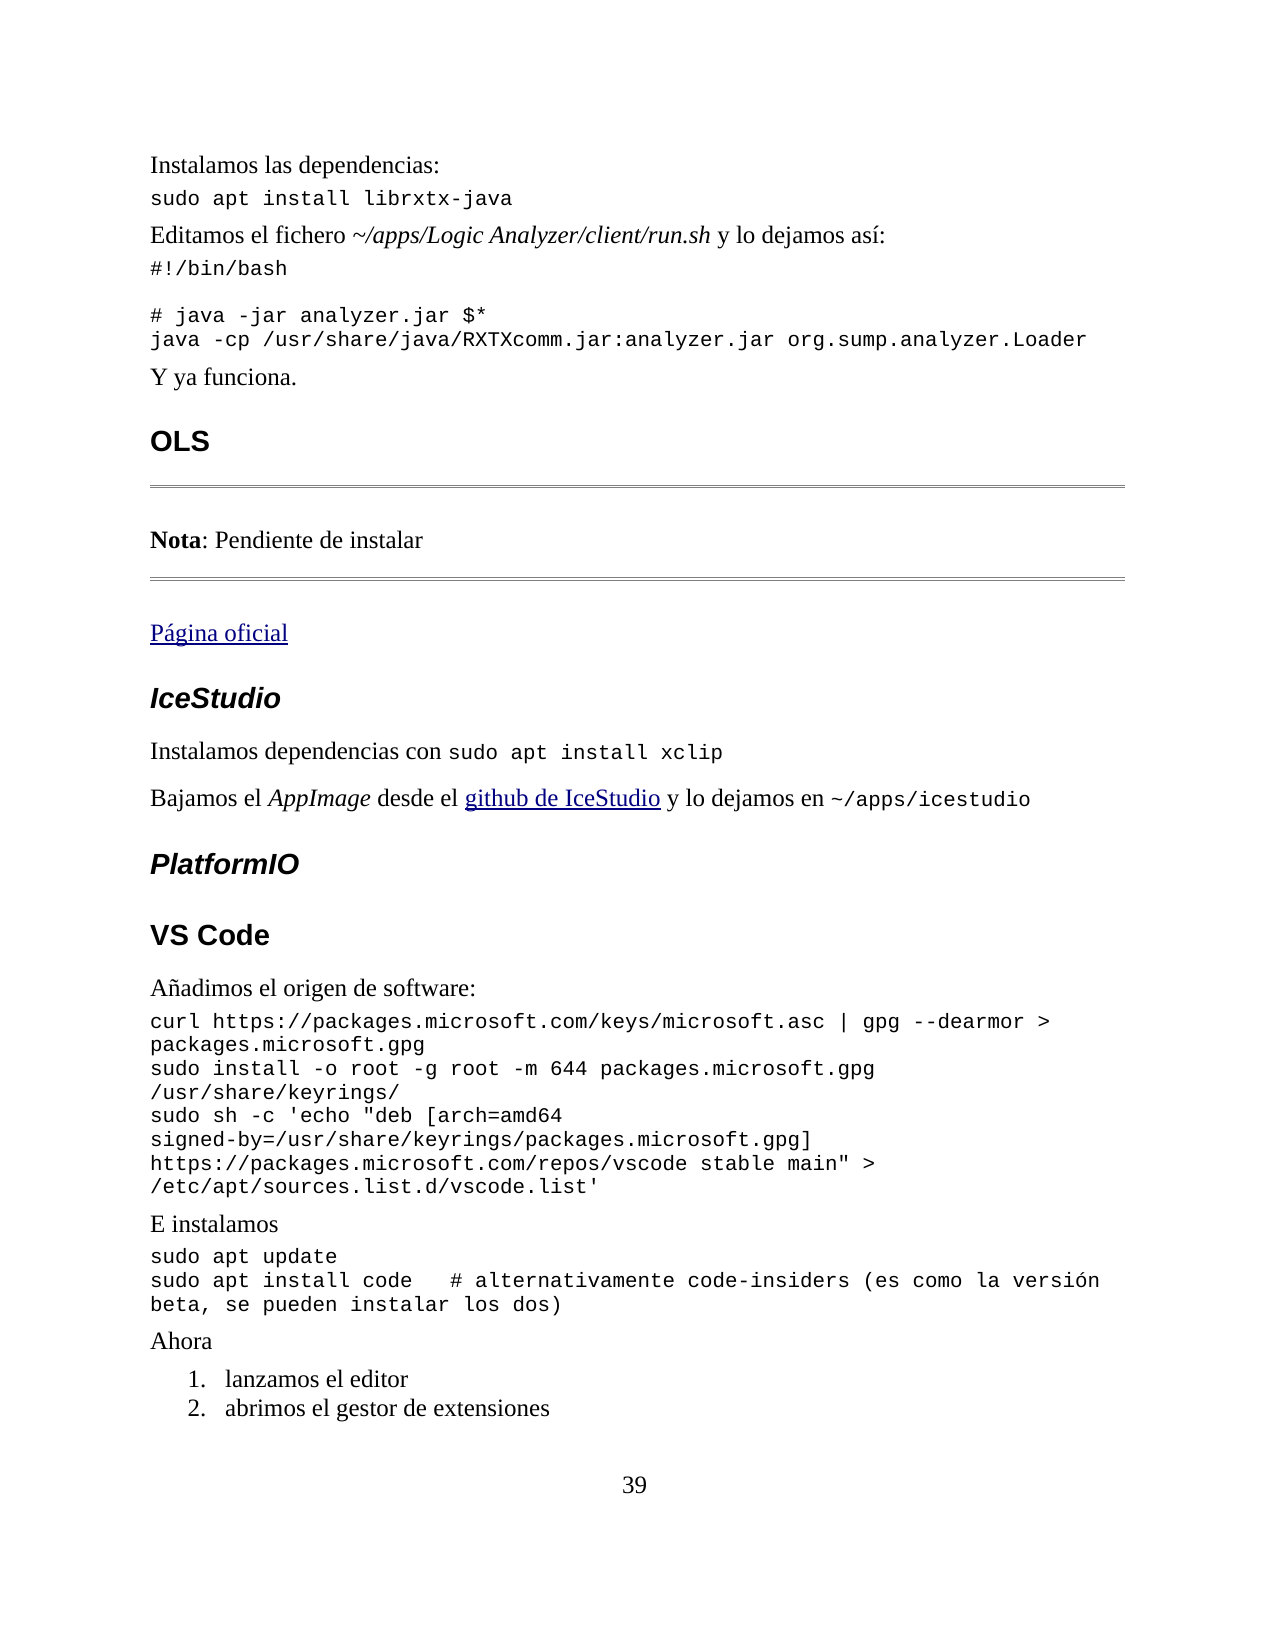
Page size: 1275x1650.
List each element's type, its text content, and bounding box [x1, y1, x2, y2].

text java -cp /usr/share/java/RXTXcomm.jar:analyzer.jar org.sump.analyzer.Loader [150, 329, 1125, 353]
text Editamos el fichero ~/apps/Logic Analyzer/client/run.sh y lo dejamos así: [150, 220, 1125, 249]
text sudo apt install code # alternativamente code-insiders (es como la versión beta, se pueden instalar los dos) [150, 1270, 1125, 1317]
subtitle IceStudio [150, 681, 1125, 714]
text Instalamos dependencias con sudo apt install xclip [150, 736, 1125, 766]
subtitle VS Code [150, 918, 1125, 952]
text Nota: Pendiente de instalar [150, 525, 1125, 554]
list abrimos el gestor de extensiones [187, 1393, 1125, 1422]
text sudo apt install librxtx-java [150, 188, 1125, 211]
text Y ya funciona. [150, 362, 1125, 390]
text sudo install -o root -g root -m 644 packages.microsoft.gpg /usr/share/keyrings/ [150, 1058, 1125, 1105]
text #!/bin/bash [150, 258, 1125, 282]
text Ahora [150, 1326, 1125, 1355]
text Página oficial [150, 618, 1125, 647]
subtitle PlatformIO [150, 847, 1125, 881]
list lanzamos el editor [187, 1364, 1125, 1393]
subtitle OLS [150, 424, 1125, 458]
text curl https://packages.microsoft.com/keys/microsoft.asc | gpg --dearmor > packages.microsoft.gpg [150, 1011, 1125, 1058]
text sudo sh -c 'echo "deb [arch=amd64 signed-by=/usr/share/keyrings/packages.microsoft.gpg] https://packages.microsoft.com/repos/vscode stable main" > /etc/apt/sources.list.d/vscode.list' [150, 1105, 1125, 1200]
text E instalamos [150, 1209, 1125, 1238]
text sudo apt update [150, 1247, 1125, 1270]
text Bajamos el AppImage desde el github de IceStudio y lo dejamos en ~/apps/icestudio [150, 783, 1125, 813]
text Instalamos las dependencias: [150, 150, 1125, 179]
text # java -jar analyzer.jar $* [150, 305, 1125, 329]
text Añadimos el origen de software: [150, 973, 1125, 1002]
